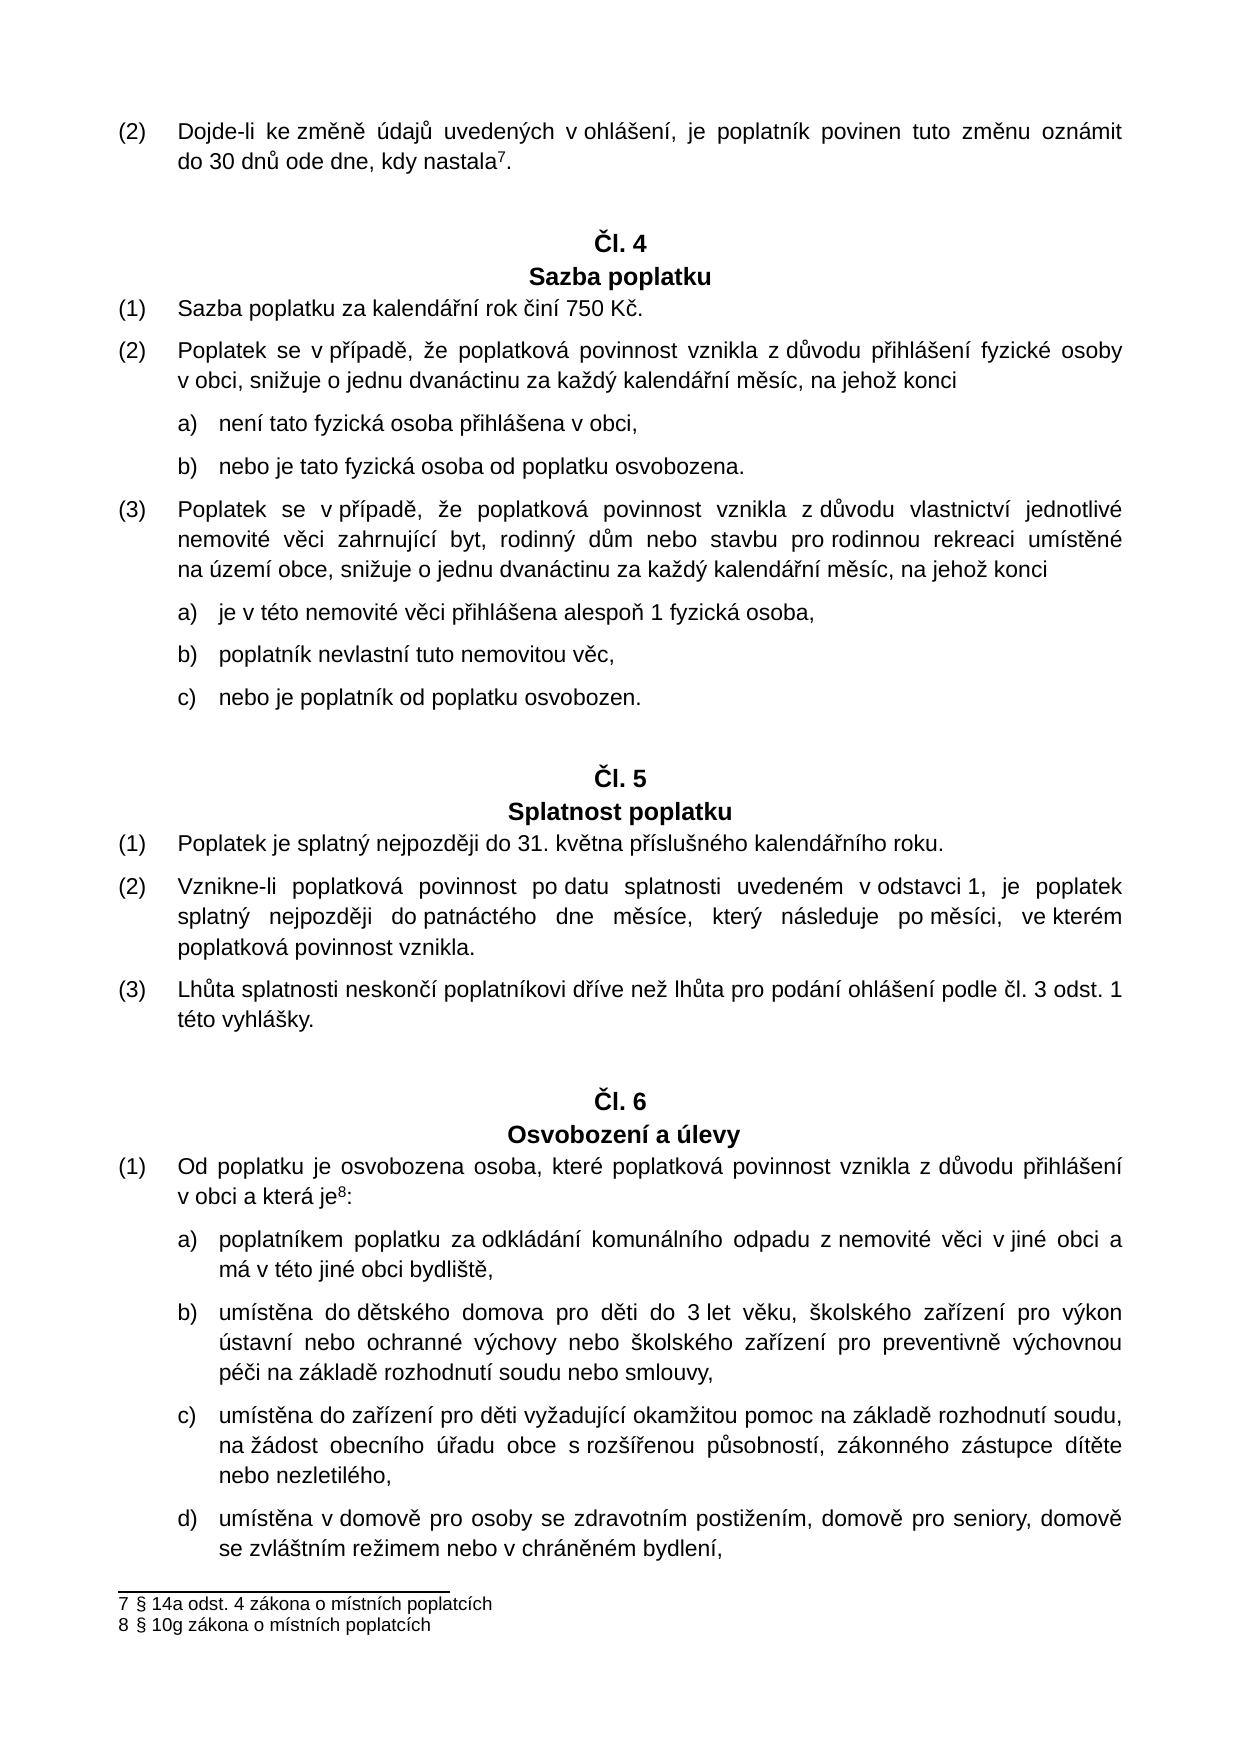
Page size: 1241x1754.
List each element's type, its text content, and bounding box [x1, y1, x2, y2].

list Od poplatku je osvobozena osoba, které poplatková povinnost vznikla z důvodu přihlášení v obci a která je: [118, 1153, 1122, 1209]
subtitle Čl. 6 Osvobození a úlevy [118, 1087, 1122, 1148]
list Poplatek se v případě, že poplatková povinnost vznikla z důvodu přihlášení fyzické osoby v obci, snižuje o jednu dvanáctinu za každý kalendářní měsíc, na jehož konci [118, 337, 1122, 394]
list Lhůta splatnosti neskončí poplatníkovi dříve než lhůta pro podání ohlášení podle čl. 3 odst. 1 této vyhlášky. [118, 976, 1122, 1033]
list umístěna do zařízení pro děti vyžadující okamžitou pomoc na základě rozhodnutí soudu, na žádost obecního úřadu obce s rozšířenou působností, zákonného zástupce dítěte nebo nezletilého, [177, 1402, 1122, 1488]
list Vznikne-li poplatková povinnost po datu splatnosti uvedeném v odstavci 1, je poplatek splatný nejpozději do patnáctého dne měsíce, který následuje po měsíci, ve kterém poplatková povinnost vznikla. [118, 873, 1122, 960]
list § 14a odst. 4 zákona o místních poplatcích [118, 1592, 1122, 1614]
list Dojde-li ke změně údajů uvedených v ohlášení, je poplatník povinen tuto změnu oznámit do 30 dnů ode dne, kdy nastala. [118, 118, 1122, 175]
list § 10g zákona o místních poplatcích [118, 1614, 1122, 1635]
list Poplatek se v případě, že poplatková povinnost vznikla z důvodu vlastnictví jednotlivé nemovité věci zahrnující byt, rodinný dům nebo stavbu pro rodinnou rekreaci umístěné na území obce, snižuje o jednu dvanáctinu za každý kalendářní měsíc, na jehož konci [118, 496, 1122, 582]
list poplatníkem poplatku za odkládání komunálního odpadu z nemovité věci v jiné obci a má v této jiné obci bydliště, [177, 1226, 1122, 1282]
list Sazba poplatku za kalendářní rok činí 750 Kč. [118, 294, 1122, 321]
subtitle Čl. 5 Splatnost poplatku [118, 764, 1122, 826]
subtitle Čl. 4 Sazba poplatku [118, 228, 1122, 290]
list je v této nemovité věci přihlášena alespoň 1 fyzická osoba, [177, 599, 1122, 625]
list nebo je poplatník od poplatku osvobozen. [177, 684, 1122, 711]
list nebo je tato fyzická osoba od poplatku osvobozena. [177, 453, 1122, 479]
list Poplatek je splatný nejpozději do 31. května příslušného kalendářního roku. [118, 830, 1122, 857]
list není tato fyzická osoba přihlášena v obci, [177, 410, 1122, 437]
list poplatník nevlastní tuto nemovitou věc, [177, 641, 1122, 668]
list umístěna v domově pro osoby se zdravotním postižením, domově pro seniory, domově se zvláštním režimem nebo v chráněném bydlení, [177, 1505, 1122, 1561]
list umístěna do dětského domova pro děti do 3 let věku, školského zařízení pro výkon ústavní nebo ochranné výchovy nebo školského zařízení pro preventivně výchovnou péči na základě rozhodnutí soudu nebo smlouvy, [177, 1298, 1122, 1385]
